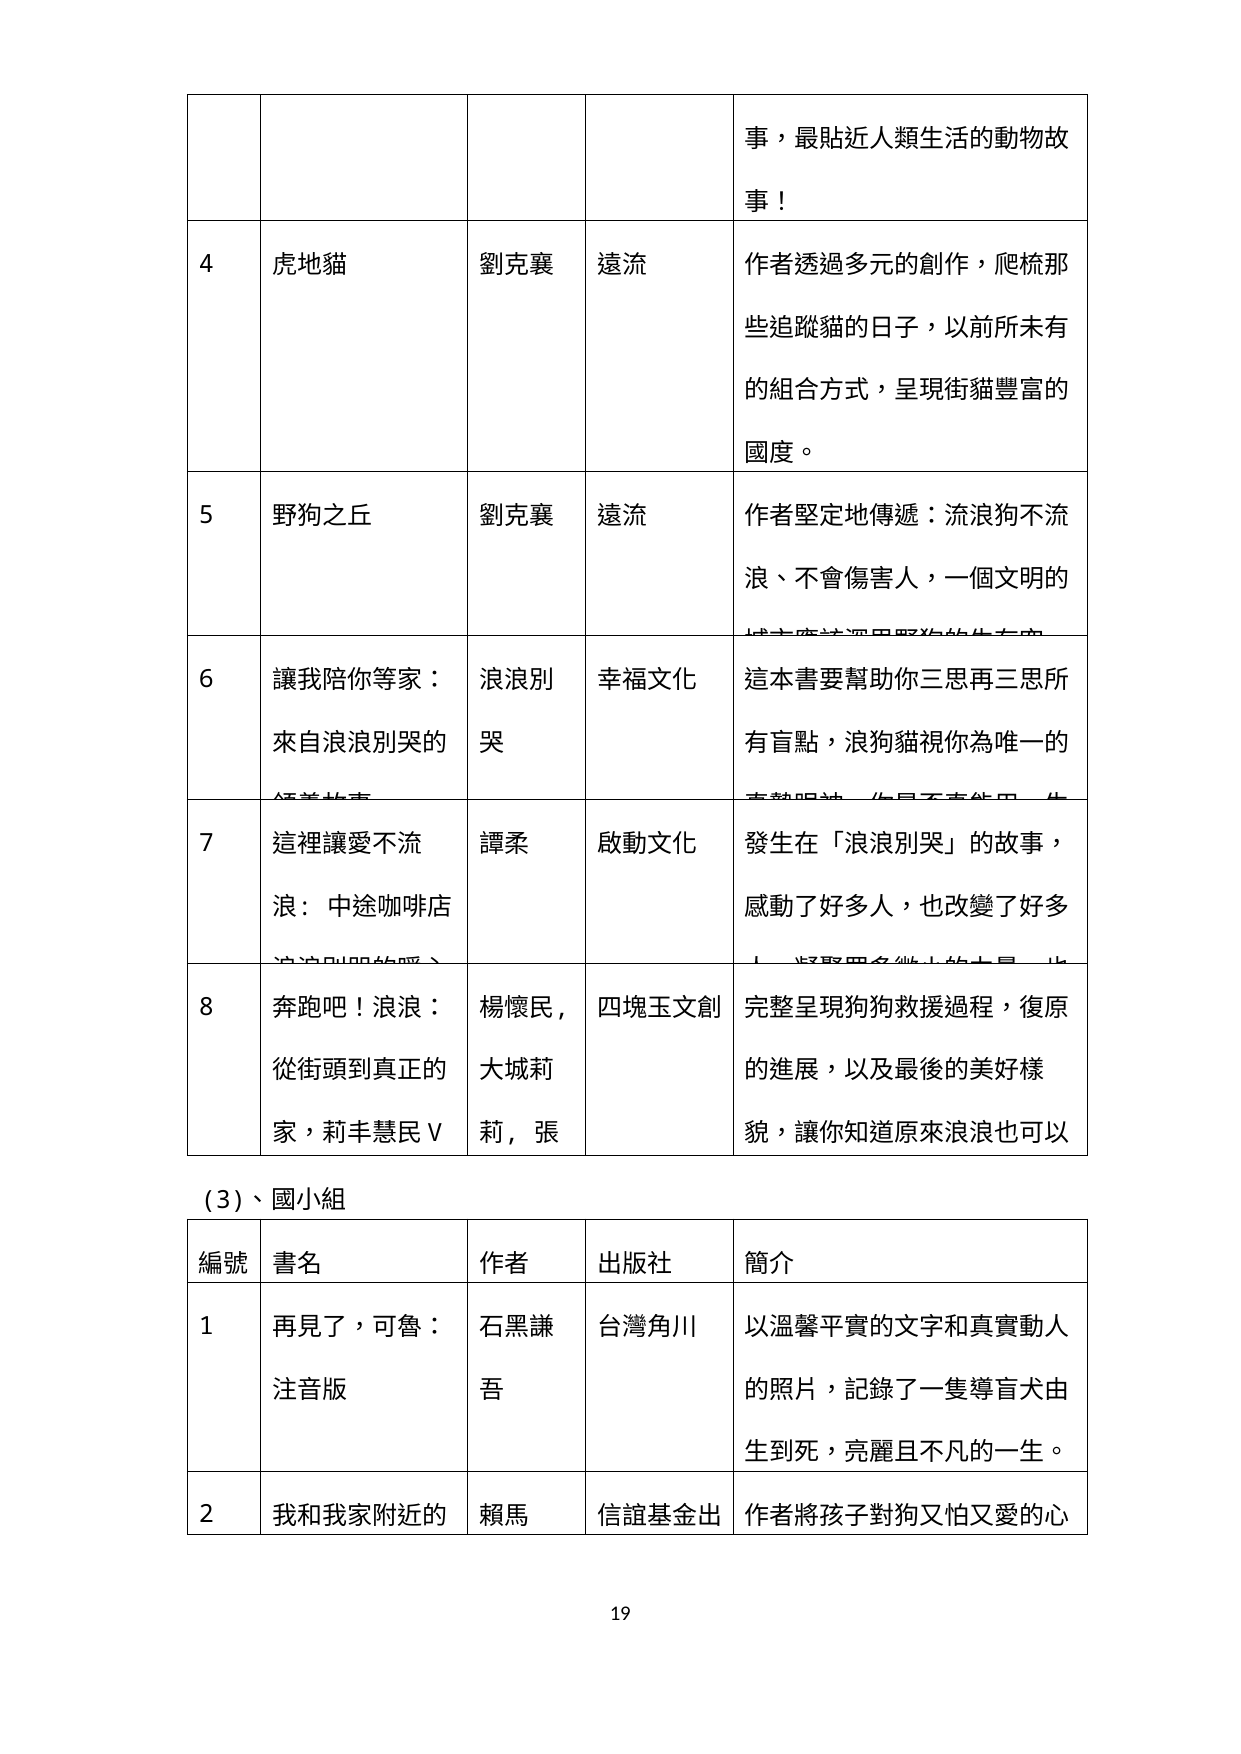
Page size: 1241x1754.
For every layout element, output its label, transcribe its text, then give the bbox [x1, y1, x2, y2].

table_cell 虎地貓 [261, 221, 467, 471]
table_cell 遠流 [586, 472, 733, 635]
table_cell 作者透過多元的創作，爬梳那些追蹤貓的日子，以前所未有的組合方式，呈現街貓豐富的國度。 [734, 221, 1087, 471]
table_cell [188, 95, 260, 220]
table_cell 我和我家附近的 [261, 1472, 467, 1534]
table_cell 7 [188, 800, 260, 962]
table_cell 野狗之丘 [261, 472, 467, 635]
table_cell 台灣角川 [586, 1283, 733, 1471]
table_cell 再見了，可魯：注音版 [261, 1283, 467, 1471]
table_cell 楊懷民, 大城莉莉, 張國彬 [468, 964, 585, 1155]
table_cell 5 [188, 472, 260, 635]
table_cell 啟動文化 [586, 800, 733, 962]
table_cell 劉克襄 [468, 221, 585, 471]
table_cell [261, 95, 467, 220]
table_cell [468, 95, 585, 220]
table_cell 浪浪別哭 [468, 636, 585, 799]
table_cell 這本書要幫助你三思再三思所有盲點，浪狗貓視你為唯一的真摯眼神，你是否真能用一生來回應？ [734, 636, 1087, 799]
table_cell 作者堅定地傳遞：流浪狗不流浪、不會傷害人，一個文明的城市應該深思野狗的生存空間。 [734, 472, 1087, 635]
table_cell 劉克襄 [468, 472, 585, 635]
table_cell 石黑謙吾 [468, 1283, 585, 1471]
table_cell 信誼基金出 [586, 1472, 733, 1534]
table_cell 作者將孩子對狗又怕又愛的心 [734, 1472, 1087, 1534]
table_cell 以溫馨平實的文字和真實動人的照片，記錄了一隻導盲犬由生到死，亮麗且不凡的一生。 [734, 1283, 1087, 1471]
table_header 編號 [188, 1220, 260, 1282]
table_cell 2 [188, 1472, 260, 1534]
table_cell 這裡讓愛不流浪: 中途咖啡店浪浪別哭的暖心故事 [261, 800, 467, 962]
table_cell [586, 95, 733, 220]
table_cell 譚柔 [468, 800, 585, 962]
table_cell 4 [188, 221, 260, 471]
table_header 作者 [468, 1220, 585, 1282]
table_cell 賴馬 [468, 1472, 585, 1534]
list 國小組 [201, 1156, 1053, 1218]
table_cell 6 [188, 636, 260, 799]
table_cell 事，最貼近人類生活的動物故事！ [734, 95, 1087, 220]
table_cell 遠流 [586, 221, 733, 471]
table_cell 奔跑吧！浪浪：從街頭到真正的家，莉丰慧民V館22個救援奮鬥的故事 [261, 964, 467, 1155]
table_cell 四塊玉文創 [586, 964, 733, 1155]
table_header 出版社 [586, 1220, 733, 1282]
table_cell 讓我陪你等家：來自浪浪別哭的領養故事 [261, 636, 467, 799]
table_cell 1 [188, 1283, 260, 1471]
table_cell 完整呈現狗狗救援過程，復原的進展，以及最後的美好樣貌，讓你知道原來浪浪也可以這麼吸引人！ [734, 964, 1087, 1155]
table_header 書名 [261, 1220, 467, 1282]
table_cell 發生在「浪浪別哭」的故事，感動了好多人，也改變了好多人，凝聚眾多微小的力量，也可以造就不容忽視的影響力。 [734, 800, 1087, 962]
table_header 簡介 [734, 1220, 1087, 1282]
table_cell 幸福文化 [586, 636, 733, 799]
table_cell 8 [188, 964, 260, 1155]
